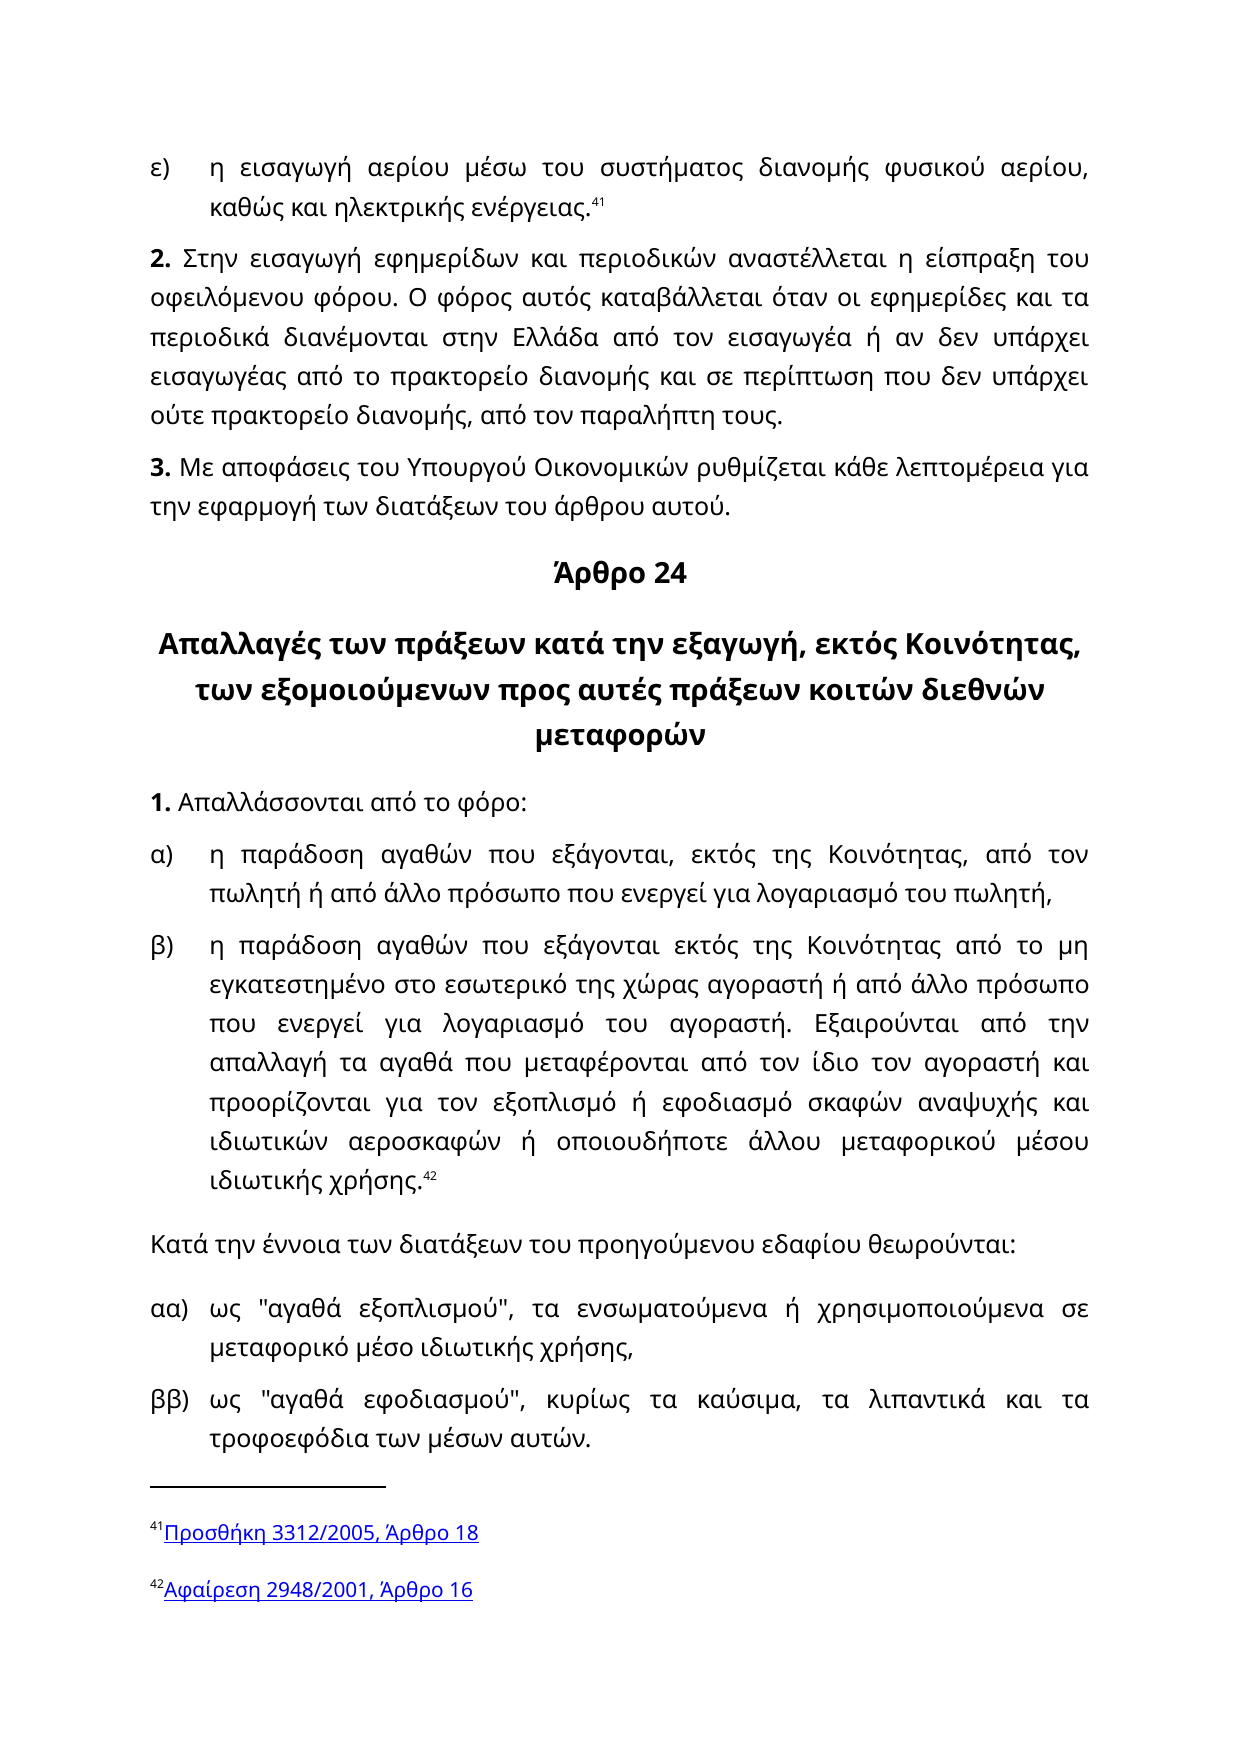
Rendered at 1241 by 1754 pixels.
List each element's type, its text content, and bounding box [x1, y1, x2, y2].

list β) η παράδοση αγαθών που εξάγονται εκτός της Κοινότητας από το μη εγκατεστημένο στο εσωτερικό της χώρας αγοραστή ή από άλλο πρόσωπο που ενεργεί για λογαριασμό του αγοραστή. Εξαιρούνται από την απαλλαγή τα αγαθά που μεταφέρονται από τον ίδιο τον αγοραστή και προορίζονται για τον εξοπλισμό ή εφοδιασμό σκαφών αναψυχής και ιδιωτικών αεροσκαφών ή οποιουδήποτε άλλου μεταφορικού μέσου ιδιωτικής χρήσης. [150, 927, 1090, 1197]
text 1. Απαλλάσσονται από το φόρο: [150, 785, 1090, 819]
text Προσθήκη 3312/2005, Άρθρο 18 [150, 1518, 1090, 1546]
text Αφαίρεση 2948/2001, Άρθρο 16 [150, 1576, 1090, 1604]
text 3. Με αποφάσεις του Υπουργού Οικονομικών ρυθμίζεται κάθε λεπτομέρεια για την εφαρμογή των διατάξεων του άρθρου αυτού. [150, 449, 1090, 522]
list ββ) ως "αγαθά εφοδιασμού", κυρίως τα καύσιμα, τα λιπαντικά και τα τροφοεφόδια των μέσων αυτών. [150, 1382, 1090, 1455]
list α) η παράδοση αγαθών που εξάγονται, εκτός της Κοινότητας, από τον πωλητή ή από άλλο πρόσωπο που ενεργεί για λογαριασμό του πωλητή, [150, 837, 1090, 910]
text 2. Στην εισαγωγή εφημερίδων και περιοδικών αναστέλλεται η είσπραξη του οφειλόμενου φόρου. Ο φόρος αυτός καταβάλλεται όταν οι εφημερίδες και τα περιοδικά διανέμονται στην Ελλάδα από τον εισαγωγέα ή αν δεν υπάρχει εισαγωγέας από το πρακτορείο διανομής και σε περίπτωση που δεν υπάρχει ούτε πρακτορείο διανομής, από τον παραλήπτη τους. [150, 241, 1090, 432]
text Κατά την έννοια των διατάξεων του προηγούμενου εδαφίου θεωρούνται: [150, 1227, 1090, 1261]
list ε) η εισαγωγή αερίου μέσω του συστήματος διανομής φυσικού αερίου, καθώς και ηλεκτρικής ενέργειας. [150, 150, 1090, 223]
list αα) ως "αγαθά εξοπλισμού", τα ενσωματούμενα ή χρησιμοποιούμενα σε μεταφορικό μέσο ιδιωτικής χρήσης, [150, 1291, 1090, 1364]
subtitle Άρθρο 24 [150, 552, 1090, 592]
subtitle Απαλλαγές των πράξεων κατά την εξαγωγή, εκτός Κοινότητας, των εξομοιούμενων προς αυτές πράξεων κοιτών διεθνών μεταφορών [150, 623, 1090, 754]
